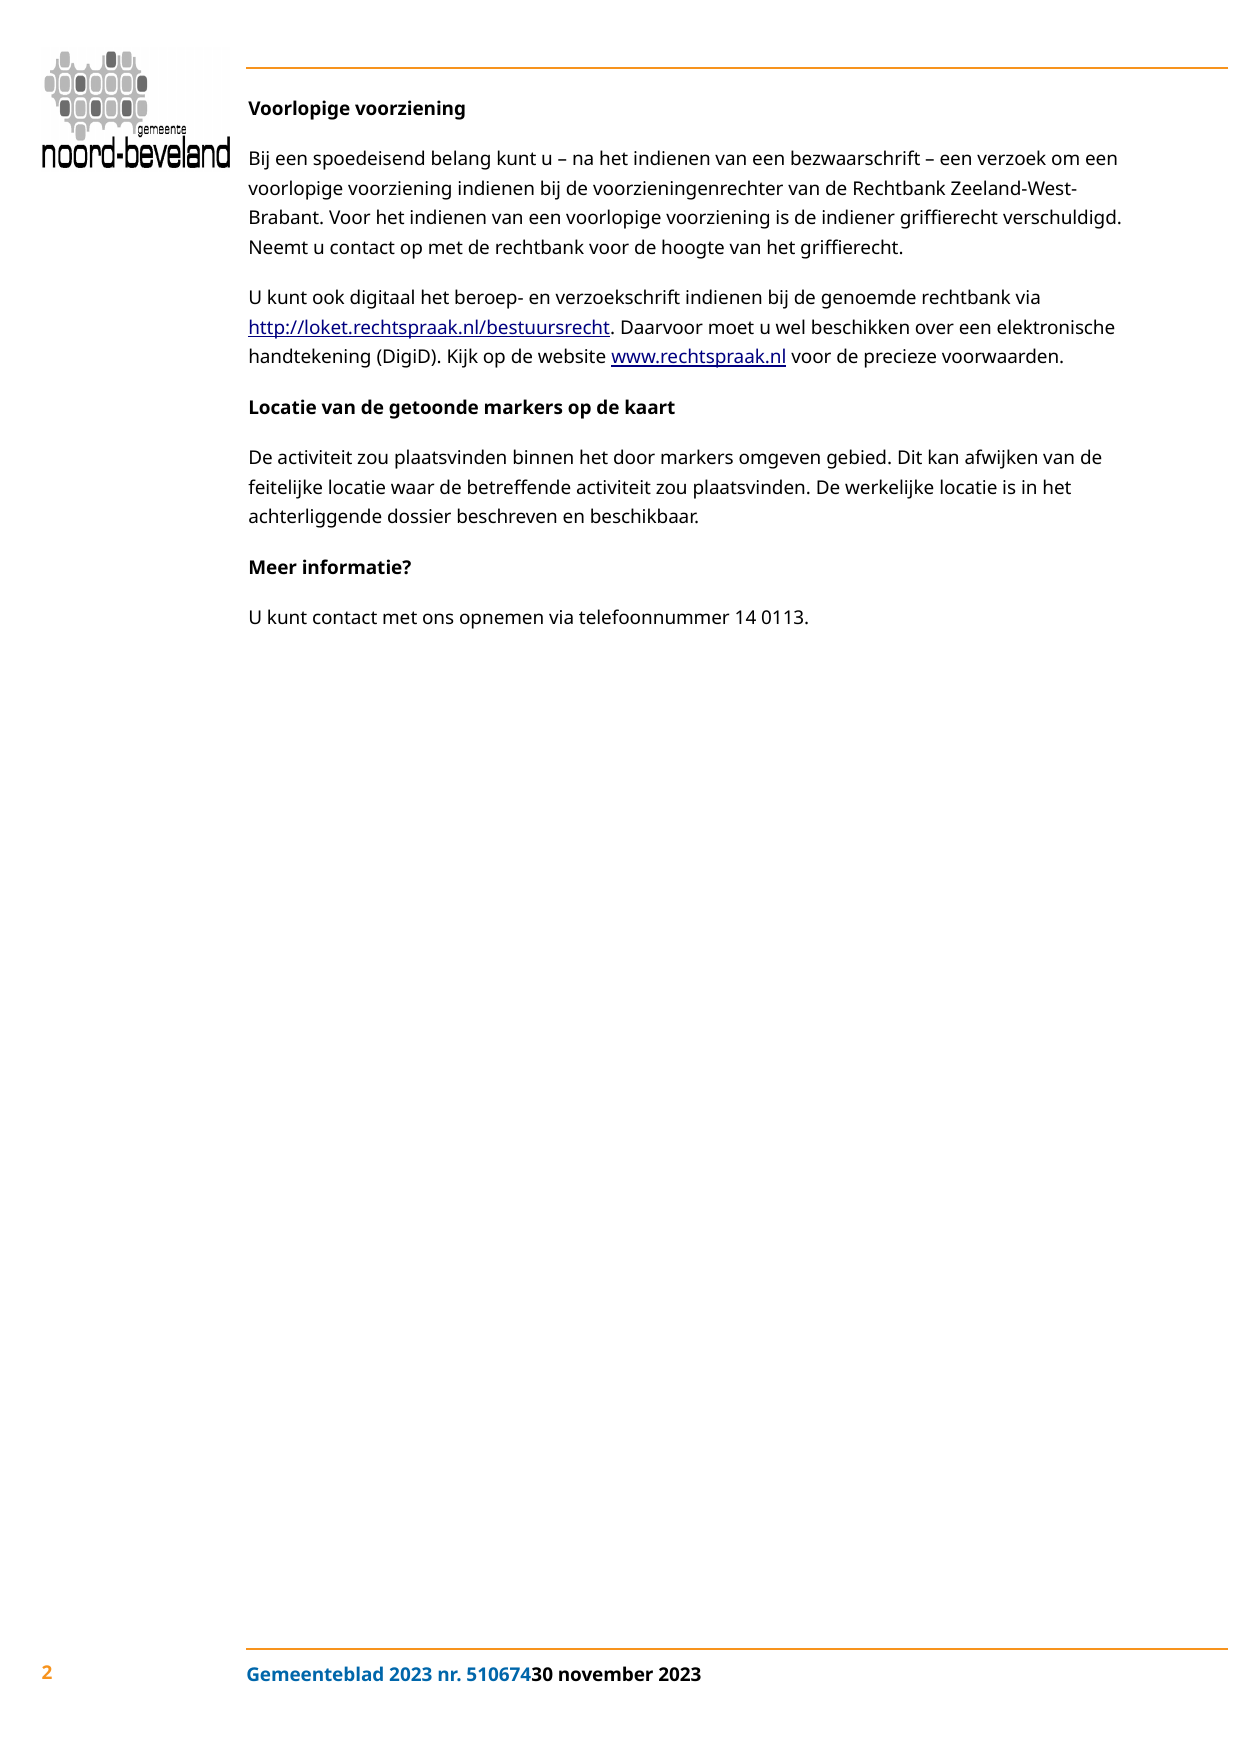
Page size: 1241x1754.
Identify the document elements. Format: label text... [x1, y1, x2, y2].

text Bij een spoedeisend belang kunt u – na het indienen van een bezwaarschrift – een verzoek om een voorlopige voorziening indienen bij de voorzieningenrechter van de Rechtbank Zeeland-West-Brabant. Voor het indienen van een voorlopige voorziening is de indiener griffierecht verschuldigd. Neemt u contact op met de rechtbank voor de hoogte van het griffierecht. [248, 145, 1152, 260]
text Locatie van de getoonde markers op de kaart [248, 394, 1152, 420]
text De activiteit zou plaatsvinden binnen het door markers omgeven gebied. Dit kan afwijken van de feitelijke locatie waar de betreffende activiteit zou plaatsvinden. De werkelijke locatie is in het achterliggende dossier beschreven en beschikbaar. [248, 444, 1152, 529]
text Voorlopige voorziening [248, 95, 1152, 121]
picture [41, 47, 231, 172]
text U kunt contact met ons opnemen via telefoonnummer 14 0113. [248, 604, 1152, 630]
text U kunt ook digitaal het beroep- en verzoekschrift indienen bij de genoemde rechtbank via http://loket.rechtspraak.nl/bestuursrecht. Daarvoor moet u wel beschikken over een elektronische handtekening (DigiD). Kijk op de website www.rechtspraak.nl voor de precieze voorwaarden. [248, 284, 1152, 369]
text Meer informatie? [248, 554, 1152, 580]
